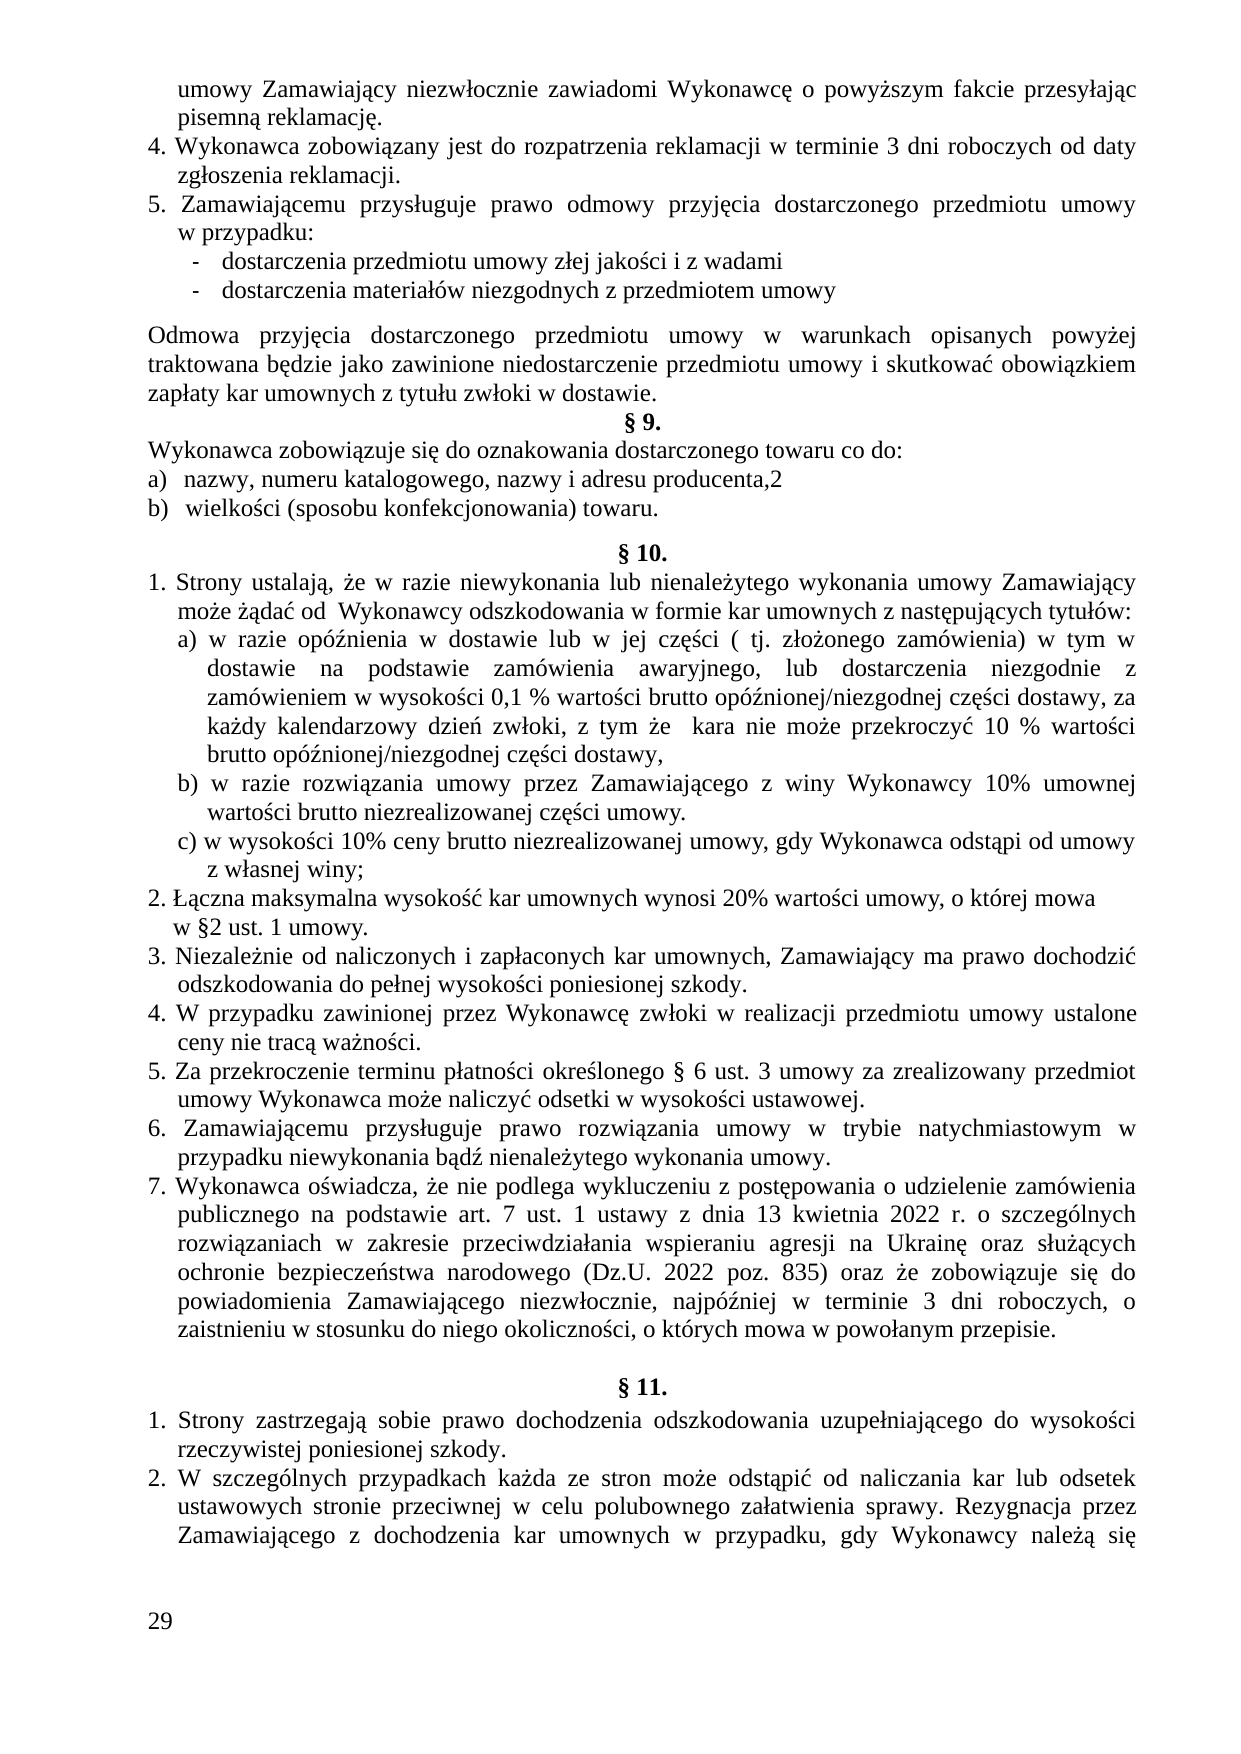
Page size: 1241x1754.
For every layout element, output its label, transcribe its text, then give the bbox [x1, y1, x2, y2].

text w §2 ust. 1 umowy. [148, 912, 1137, 941]
text umowy Zamawiający niezwłocznie zawiadomi Wykonawcę o powyższym fakcie przesyłając pisemną reklamację. [148, 74, 1137, 131]
list nazwy, numeru katalogowego, nazwy i adresu producenta,2 [148, 464, 1137, 493]
list W szczególnych przypadkach każda ze stron może odstąpić od naliczania kar lub odsetek ustawowych stronie przeciwnej w celu polubownego załatwienia sprawy. Rezygnacja przez Zamawiającego z dochodzenia kar umownych w przypadku, gdy Wykonawcy należą się [148, 1463, 1137, 1549]
text 4. W przypadku zawinionej przez Wykonawcę zwłoki w realizacji przedmiotu umowy ustalone ceny nie tracą ważności. [148, 998, 1137, 1056]
text 6. Zamawiającemu przysługuje prawo rozwiązania umowy w trybie natychmiastowym w przypadku niewykonania bądź nienależytego wykonania umowy. [148, 1113, 1137, 1171]
text c) w wysokości 10% ceny brutto niezrealizowanej umowy, gdy Wykonawca odstąpi od umowy z własnej winy; [177, 826, 1137, 883]
text 3. Niezależnie od naliczonych i zapłaconych kar umownych, Zamawiający ma prawo dochodzić odszkodowania do pełnej wysokości poniesionej szkody. [148, 941, 1137, 998]
text Odmowa przyjęcia dostarczonego przedmiotu umowy w warunkach opisanych powyżej traktowana będzie jako zawinione niedostarczenie przedmiotu umowy i skutkować obowiązkiem zapłaty kar umownych z tytułu zwłoki w dostawie. [148, 320, 1137, 407]
text 1. Strony ustalają, że w razie niewykonania lub nienależytego wykonania umowy Zamawiający może żądać od Wykonawcy odszkodowania w formie kar umownych z następujących tytułów: [148, 567, 1137, 624]
text a) w razie opóźnienia w dostawie lub w jej części ( tj. złożonego zamówienia) w tym w dostawie na podstawie zamówienia awaryjnego, lub dostarczenia niezgodnie z zamówieniem w wysokości 0,1 % wartości brutto opóźnionej/niezgodnej części dostawy, za każdy kalendarzowy dzień zwłoki, z tym że kara nie może przekroczyć 10 % wartości brutto opóźnionej/niezgodnej części dostawy, [177, 624, 1137, 768]
text 5. Zamawiającemu przysługuje prawo odmowy przyjęcia dostarczonego przedmiotu umowy w przypadku: [148, 189, 1137, 246]
text § 9. [148, 407, 1137, 435]
text 7. Wykonawca oświadcza, że nie podlega wykluczeniu z postępowania o udzielenie zamówienia publicznego na podstawie art. 7 ust. 1 ustawy z dnia 13 kwietnia 2022 r. o szczególnych rozwiązaniach w zakresie przeciwdziałania wspieraniu agresji na Ukrainę oraz służących ochronie bezpieczeństwa narodowego (Dz.U. 2022 poz. 835) oraz że zobowiązuje się do powiadomienia Zamawiającego niezwłocznie, najpóźniej w terminie 3 dni roboczych, o zaistnieniu w stosunku do niego okoliczności, o których mowa w powołanym przepisie. [148, 1171, 1137, 1343]
text 1. Strony zastrzegają sobie prawo dochodzenia odszkodowania uzupełniającego do wysokości rzeczywistej poniesionej szkody. [148, 1405, 1137, 1463]
text 4. Wykonawca zobowiązany jest do rozpatrzenia reklamacji w terminie 3 dni roboczych od daty zgłoszenia reklamacji. [148, 131, 1137, 189]
list wielkości (sposobu konfekcjonowania) towaru. [148, 493, 1137, 522]
text Wykonawca zobowiązuje się do oznakowania dostarczonego towaru co do: [148, 435, 1137, 464]
text 2. Łączna maksymalna wysokość kar umownych wynosi 20% wartości umowy, o której mowa [148, 883, 1137, 912]
text § 10. [148, 538, 1137, 567]
text § 11. [148, 1372, 1137, 1401]
text 5. Za przekroczenie terminu płatności określonego § 6 ust. 3 umowy za zrealizowany przedmiot umowy Wykonawca może naliczyć odsetki w wysokości ustawowej. [148, 1056, 1137, 1113]
list dostarczenia przedmiotu umowy złej jakości i z wadami [192, 246, 1137, 275]
text b) w razie rozwiązania umowy przez Zamawiającego z winy Wykonawcy 10% umownej wartości brutto niezrealizowanej części umowy. [177, 768, 1137, 826]
list dostarczenia materiałów niezgodnych z przedmiotem umowy [192, 275, 1137, 304]
